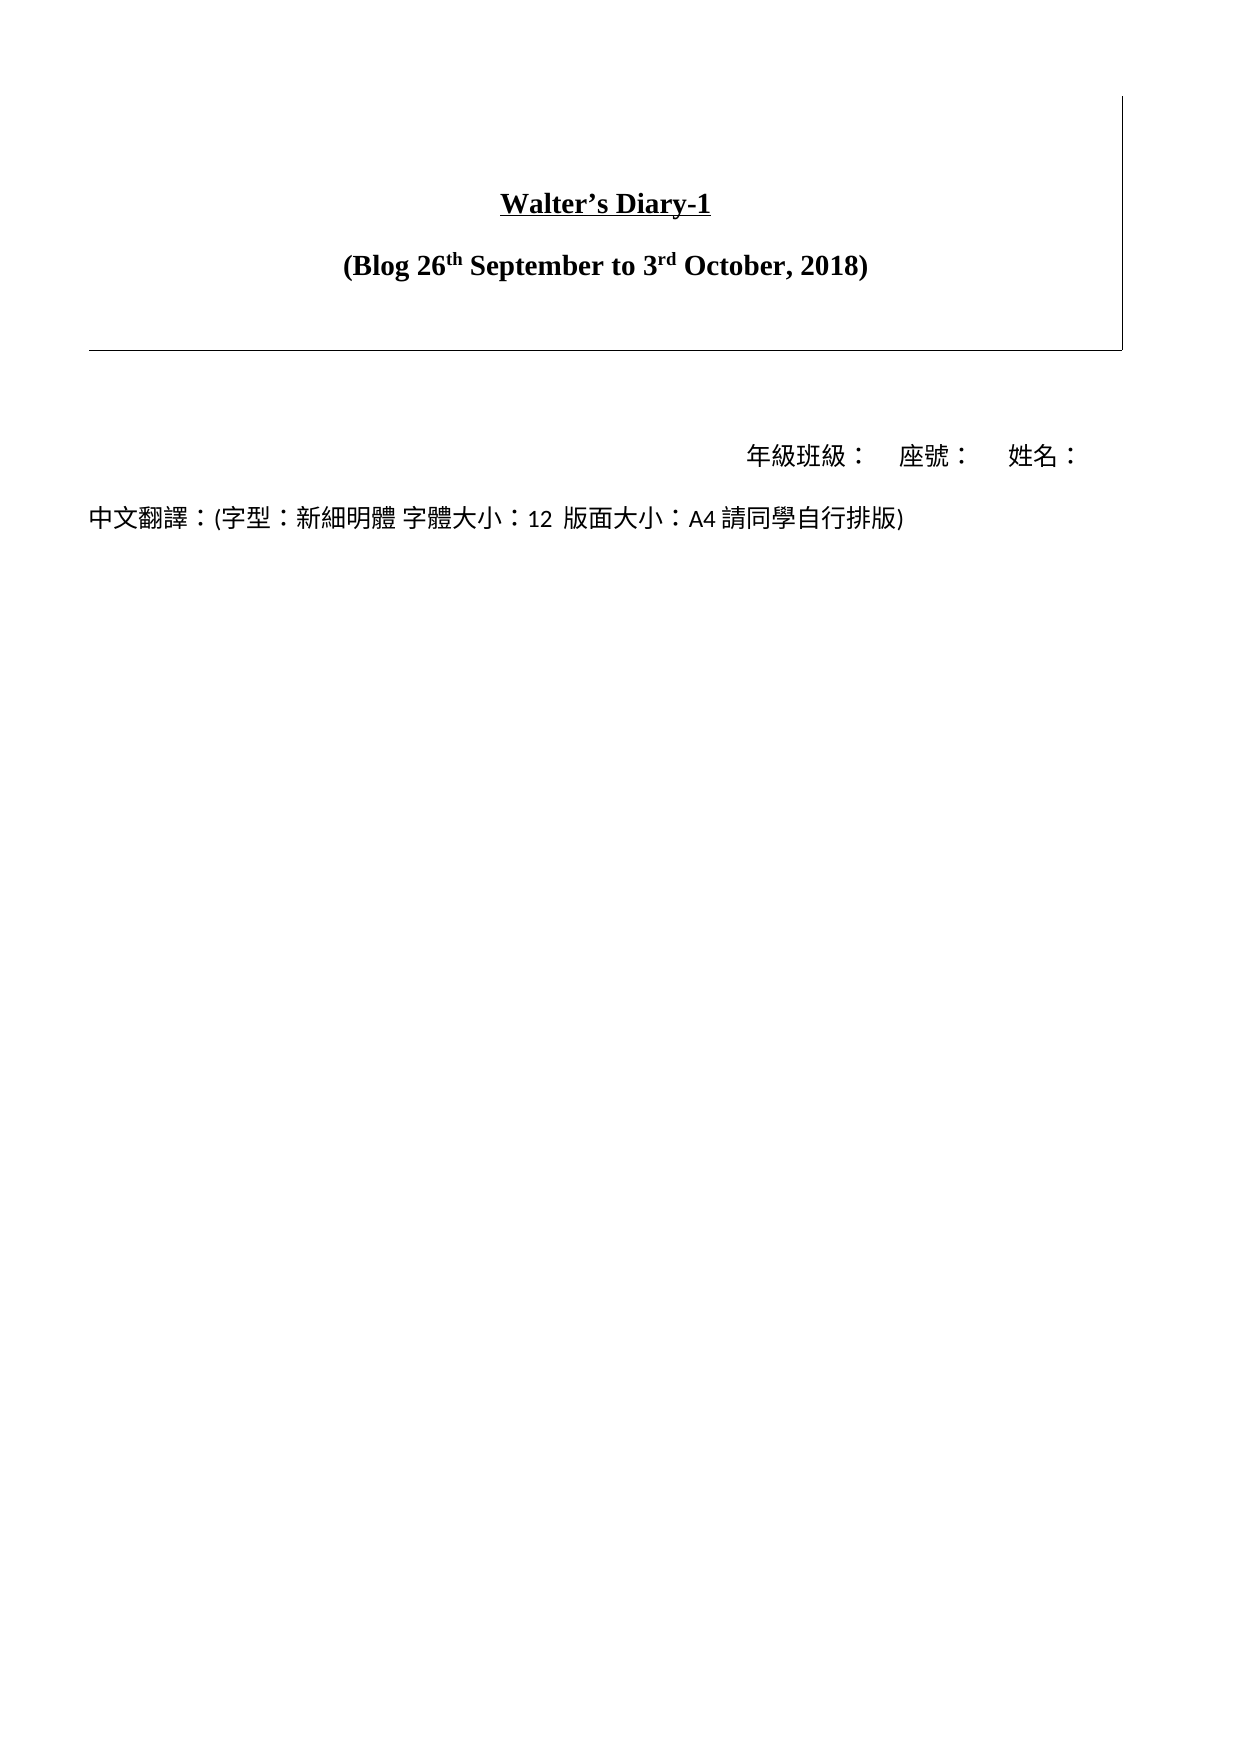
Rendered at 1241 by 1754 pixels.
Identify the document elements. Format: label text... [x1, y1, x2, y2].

text (Blog 26th September to 3rd October, 2018) [89, 223, 1122, 350]
text 中文翻譯：(字型：新細明體 字體大小：12 版面大小：A4 請同學自行排版) [89, 475, 1122, 538]
text Walter’s Diary-1 [89, 96, 1122, 223]
text 年級班級： 座號： 姓名： [89, 413, 1122, 475]
